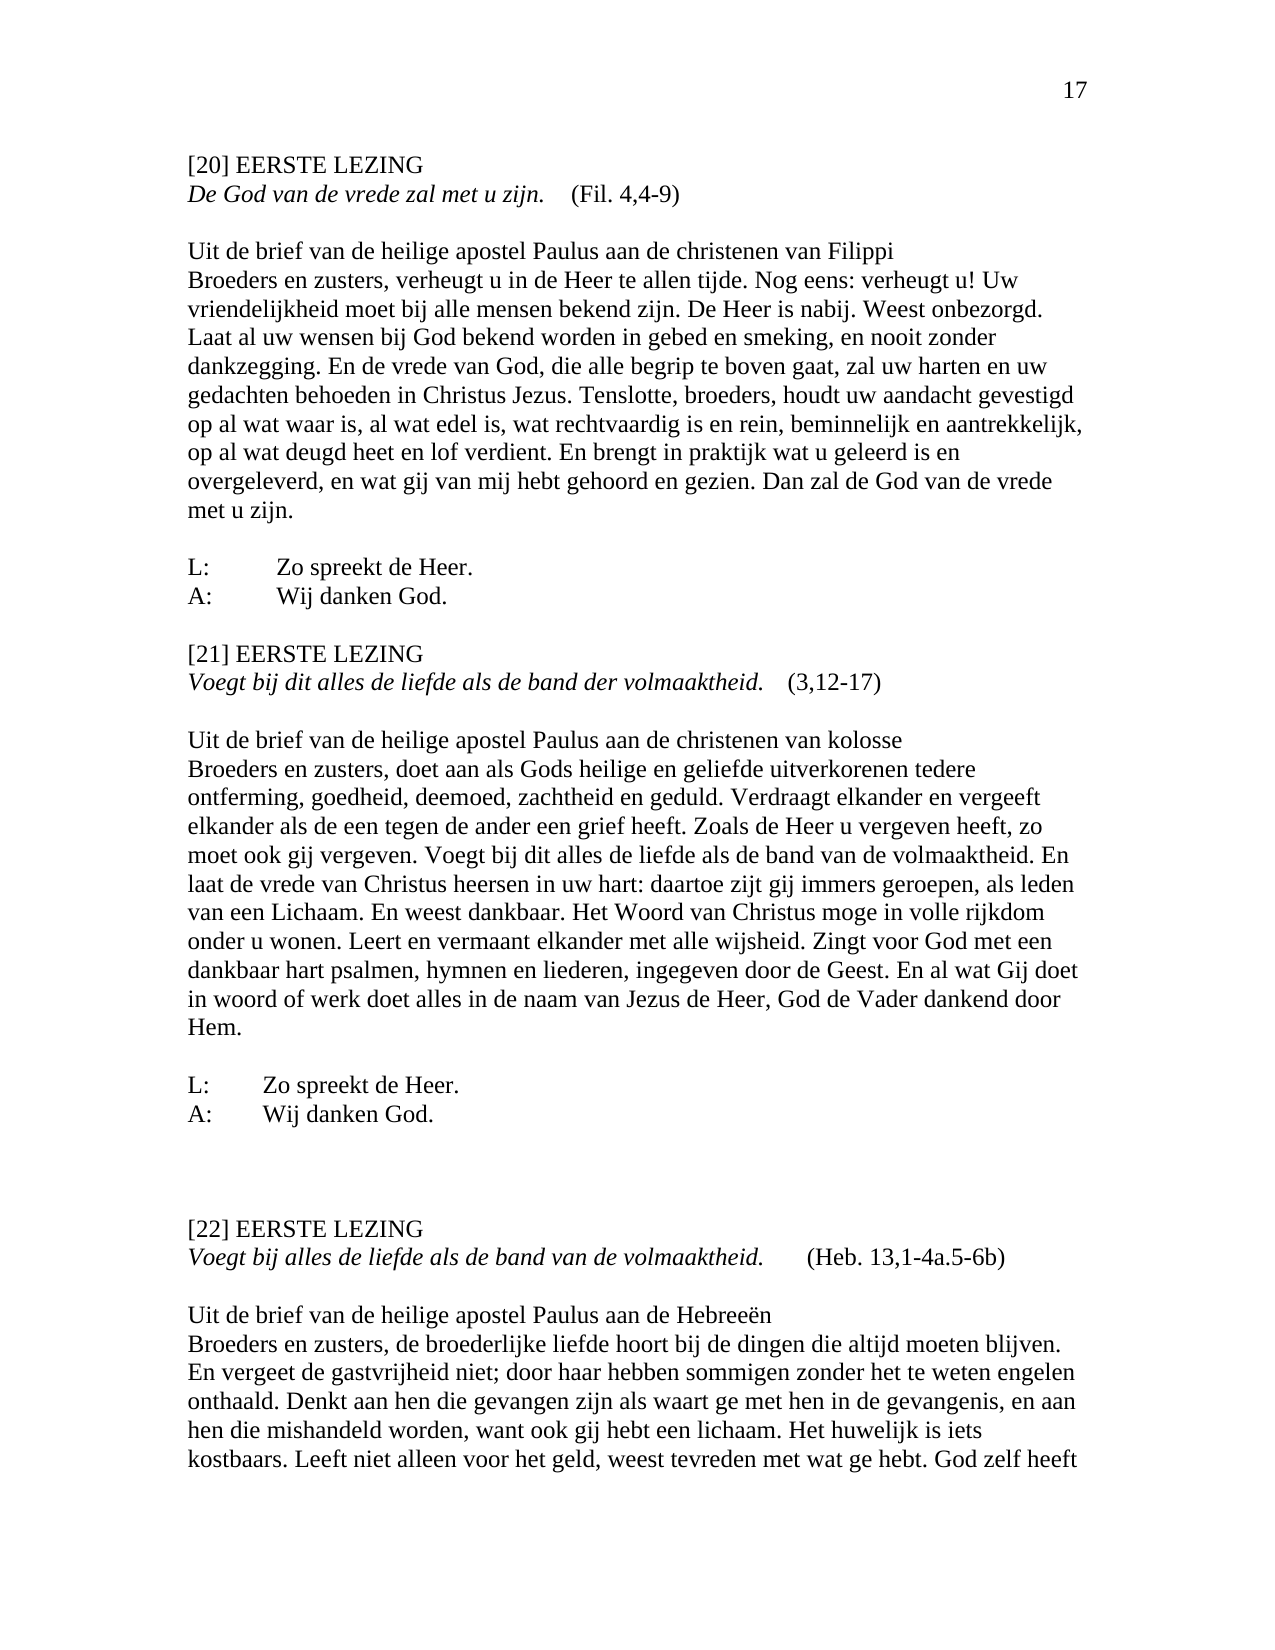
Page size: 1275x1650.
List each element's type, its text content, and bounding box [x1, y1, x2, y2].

text [20] EERSTE LEZING [187, 150, 1087, 179]
text L: Zo spreekt de Heer. [187, 1070, 1087, 1099]
text L: Zo spreekt de Heer. [187, 552, 1087, 581]
text Voegt bij dit alles de liefde als de band der volmaaktheid. (3,12-17) [187, 667, 1087, 696]
text Broeders en zusters, de broederlijke liefde hoort bij de dingen die altijd moeten blijven. En vergeet de gastvrijheid niet; door haar hebben sommigen zonder het te weten engelen onthaald. Denkt aan hen die gevangen zijn als waart ge met hen in de gevangenis, en aan hen die mishandeld worden, want ook gij hebt een lichaam. Het huwelijk is iets kostbaars. Leeft niet alleen voor het geld, weest tevreden met wat ge hebt. God zelf heeft [187, 1329, 1087, 1472]
text Broeders en zusters, verheugt u in de Heer te allen tijde. Nog eens: verheugt u! Uw vriendelijkheid moet bij alle mensen bekend zijn. De Heer is nabij. Weest onbezorgd. Laat al uw wensen bij God bekend worden in gebed en smeking, en nooit zonder dankzegging. En de vrede van God, die alle begrip te boven gaat, zal uw harten en uw gedachten behoeden in Christus Jezus. Tenslotte, broeders, houdt uw aandacht gevestigd op al wat waar is, al wat edel is, wat rechtvaardig is en rein, beminnelijk en aantrekkelijk, op al wat deugd heet en lof verdient. En brengt in praktijk wat u geleerd is en overgeleverd, en wat gij van mij hebt gehoord en gezien. Dan zal de God van de vrede met u zijn. [187, 265, 1087, 524]
text Uit de brief van de heilige apostel Paulus aan de christenen van Filippi [187, 236, 1087, 265]
text Broeders en zusters, doet aan als Gods heilige en geliefde uitverkorenen tedere ontferming, goedheid, deemoed, zachtheid en geduld. Verdraagt elkander en vergeeft elkander als de een tegen de ander een grief heeft. Zoals de Heer u vergeven heeft, zo moet ook gij vergeven. Voegt bij dit alles de liefde als de band van de volmaaktheid. En laat de vrede van Christus heersen in uw hart: daartoe zijt gij immers geroepen, als leden van een Lichaam. En weest dankbaar. Het Woord van Christus moge in volle rijkdom onder u wonen. Leert en vermaant elkander met alle wijsheid. Zingt voor God met een dankbaar hart psalmen, hymnen en liederen, ingegeven door de Geest. En al wat Gij doet in woord of werk doet alles in de naam van Jezus de Heer, God de Vader dankend door Hem. [187, 754, 1087, 1041]
text Uit de brief van de heilige apostel Paulus aan de Hebreeën [187, 1300, 1087, 1329]
text [21] EERSTE LEZING [187, 639, 1087, 667]
text [22] EERSTE LEZING [187, 1214, 1087, 1242]
text Voegt bij alles de liefde als de band van de volmaaktheid. (Heb. 13,1-4a.5-6b) [187, 1242, 1087, 1271]
text A: Wij danken God. [187, 1099, 1087, 1127]
text Uit de brief van de heilige apostel Paulus aan de christenen van kolosse [187, 725, 1087, 754]
text A: Wij danken God. [187, 581, 1087, 610]
text De God van de vrede zal met u zijn. (Fil. 4,4-9) [187, 179, 1087, 207]
